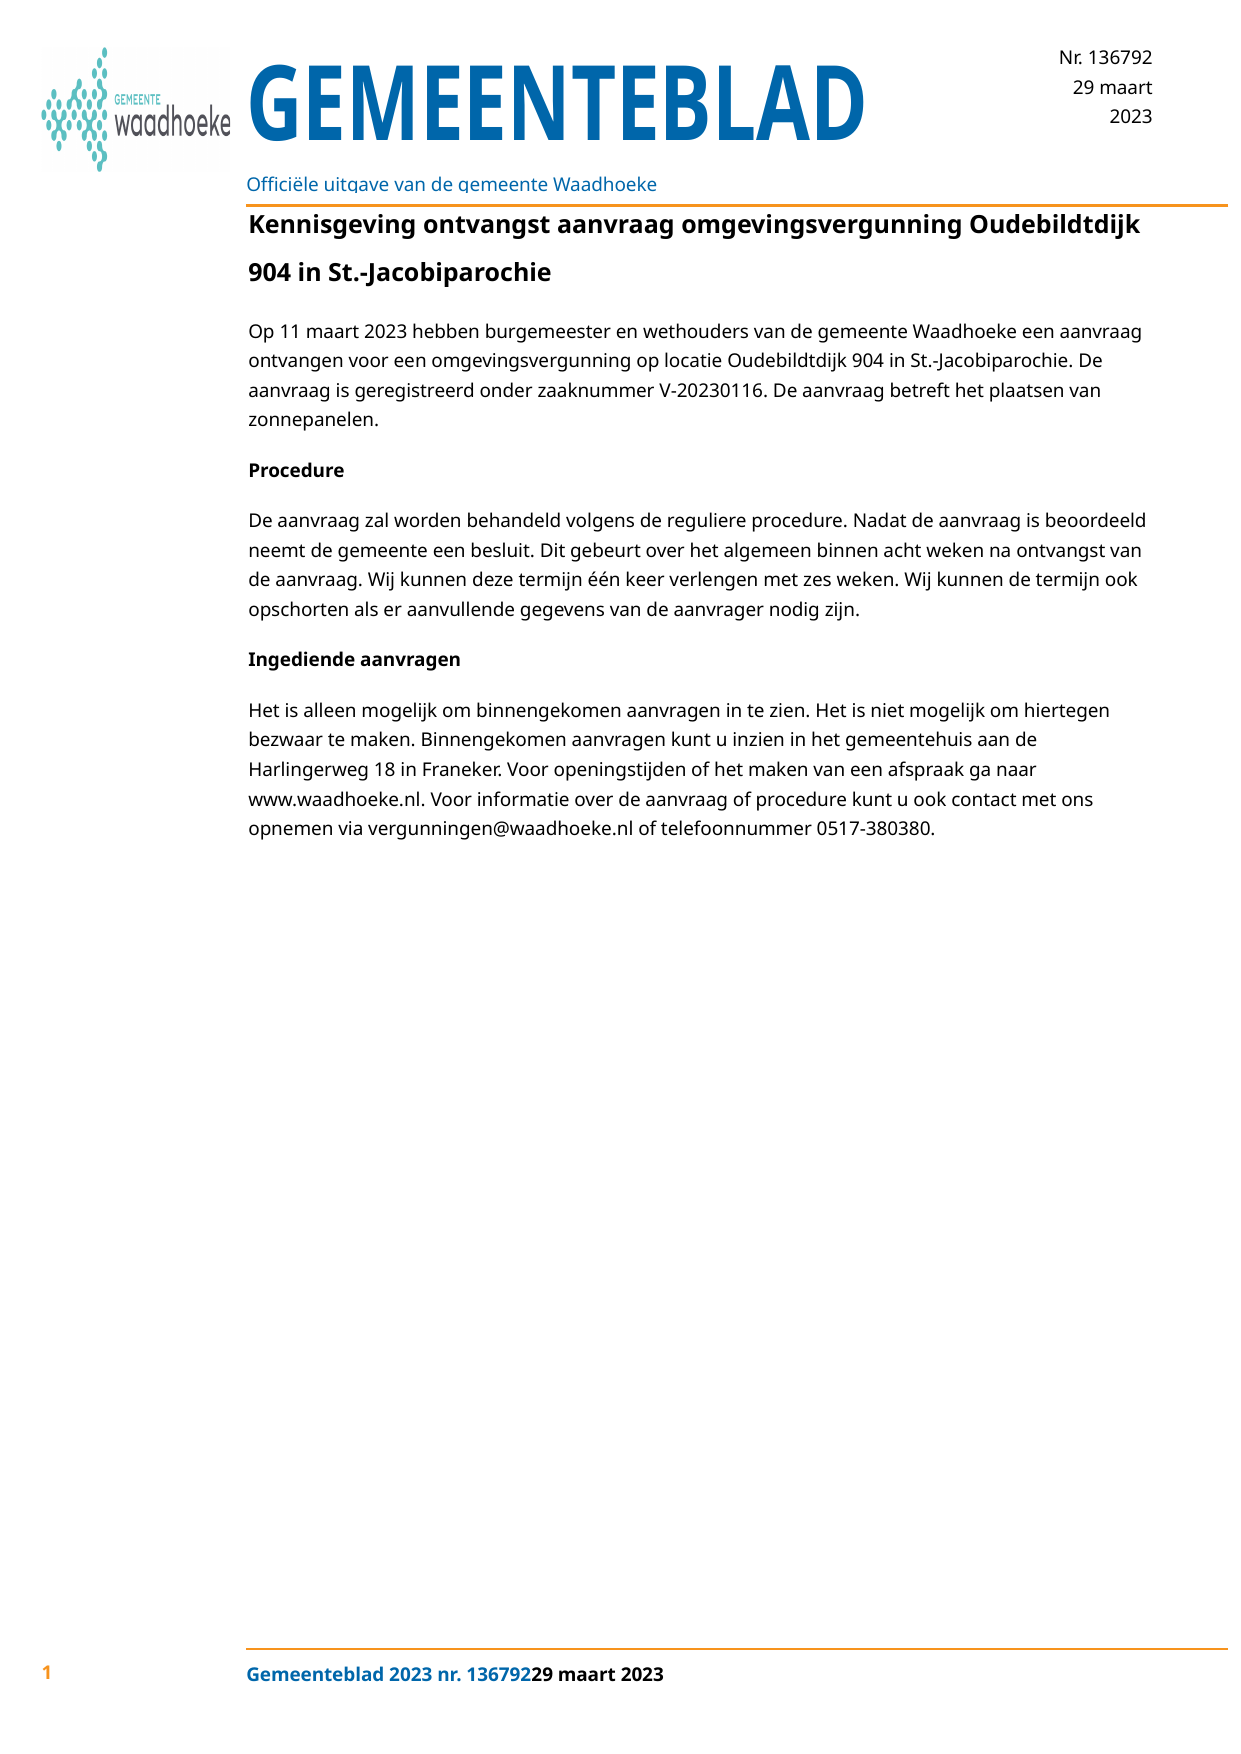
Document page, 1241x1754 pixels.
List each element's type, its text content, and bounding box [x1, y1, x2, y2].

picture [41, 47, 231, 172]
text Kennisgeving ontvangst aanvraag omgevingsvergunning Oudebildtdijk 904 in St.-Jacobiparochie [248, 207, 1152, 288]
text De aanvraag zal worden behandeld volgens de reguliere procedure. Nadat de aanvraag is beoordeeld neemt de gemeente een besluit. Dit gebeurt over het algemeen binnen acht weken na ontvangst van de aanvraag. Wij kunnen deze termijn één keer verlengen met zes weken. Wij kunnen de termijn ook opschorten als er aanvullende gegevens van de aanvrager nodig zijn. [248, 507, 1152, 622]
text Ingediende aanvragen [248, 647, 1152, 672]
text Procedure [248, 457, 1152, 483]
text Het is alleen mogelijk om binnengekomen aanvragen in te zien. Het is niet mogelijk om hiertegen bezwaar te maken. Binnengekomen aanvragen kunt u inzien in het gemeentehuis aan de Harlingerweg 18 in Franeker. Voor openingstijden of het maken van een afspraak ga naar www.waadhoeke.nl. Voor informatie over de aanvraag of procedure kunt u ook contact met ons opnemen via vergunningen@waadhoeke.nl of telefoonnummer 0517-380380. [248, 697, 1152, 841]
text Op 11 maart 2023 hebben burgemeester en wethouders van de gemeente Waadhoeke een aanvraag ontvangen voor een omgevingsvergunning op locatie Oudebildtdijk 904 in St.-Jacobiparochie. De aanvraag is geregistreerd onder zaaknummer V-20230116. De aanvraag betreft het plaatsen van zonnepanelen. [248, 318, 1152, 432]
